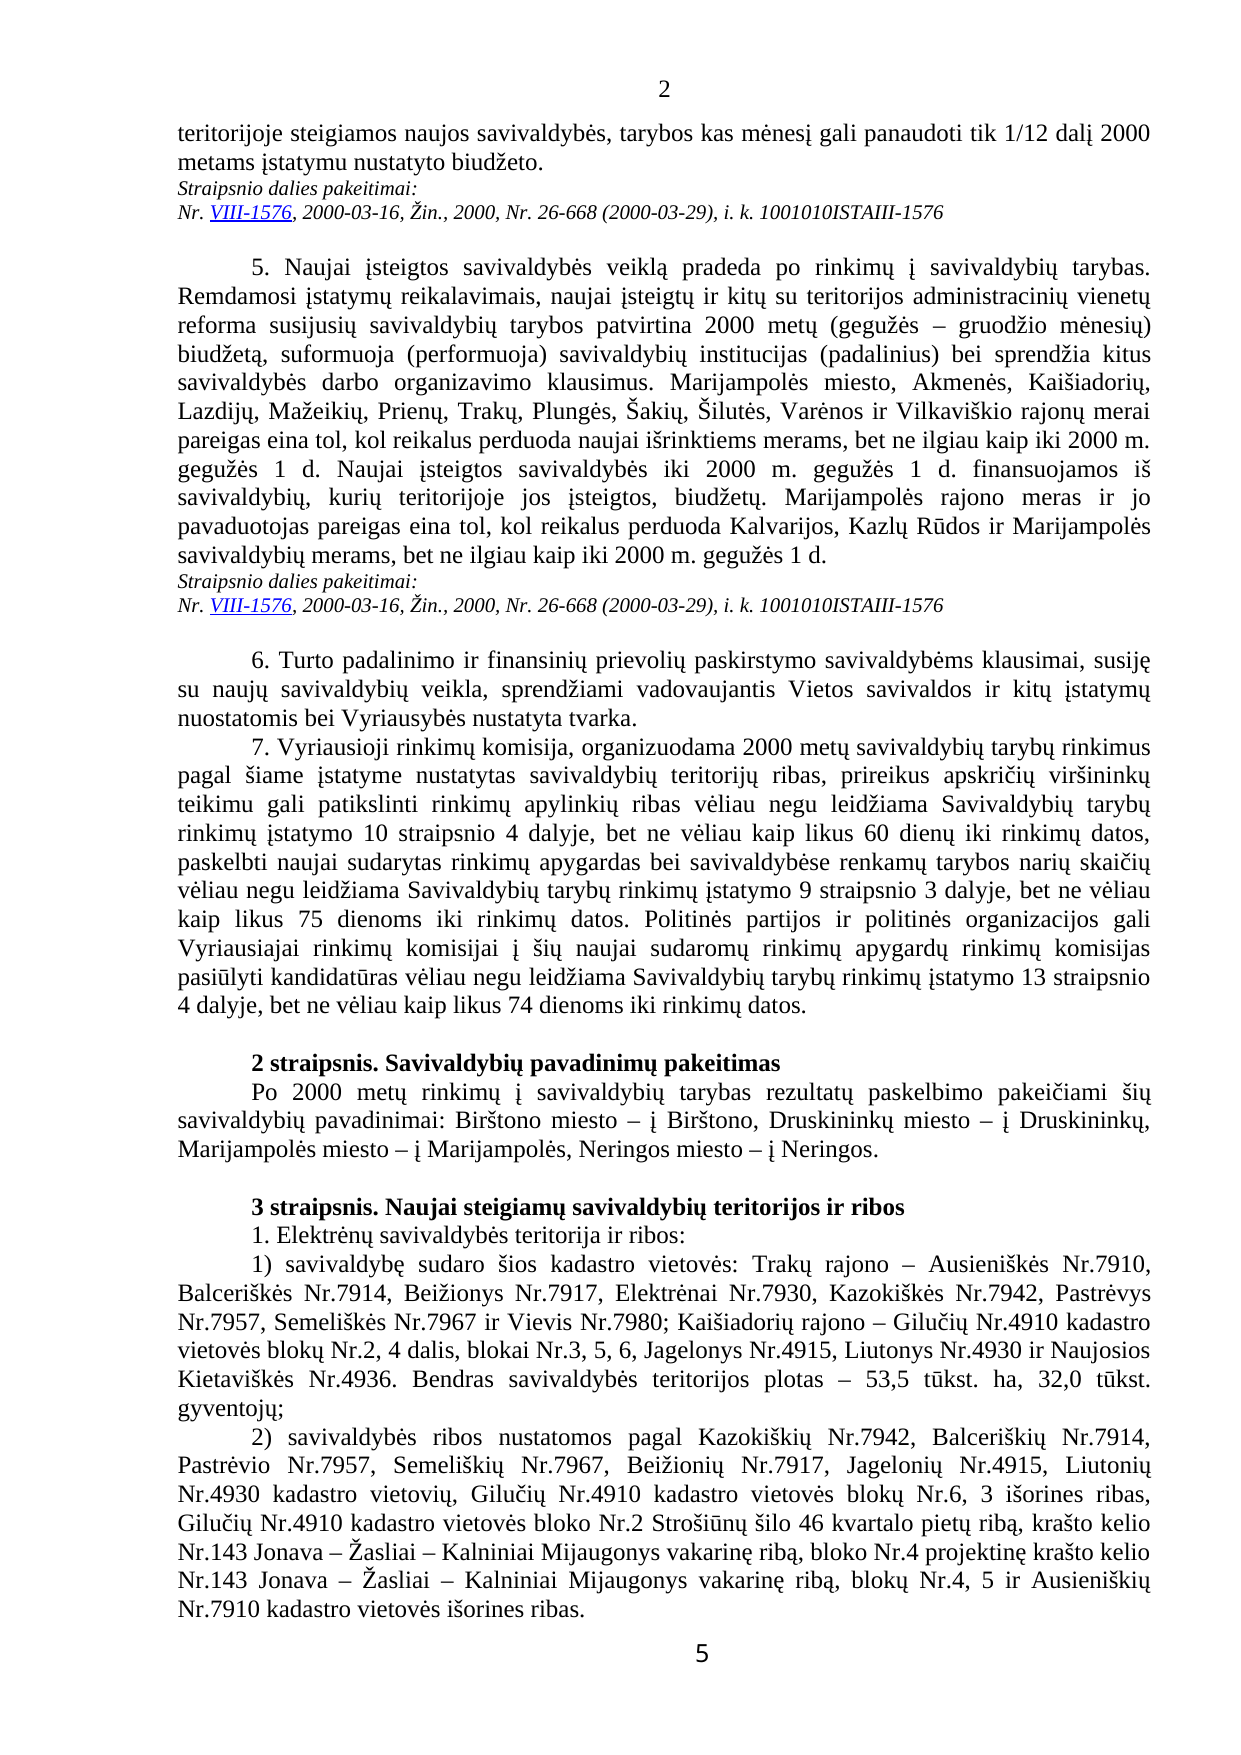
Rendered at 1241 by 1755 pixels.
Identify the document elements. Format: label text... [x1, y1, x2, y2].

text Straipsnio dalies pakeitimai: [177, 569, 1152, 593]
text Po 2000 metų rinkimų į savivaldybių tarybas rezultatų paskelbimo pakeičiami šių savivaldybių pavadinimai: Birštono miesto – į Birštono, Druskininkų miesto – į Druskininkų, Marijampolės miesto – į Marijampolės, Neringos miesto – į Neringos. [177, 1077, 1152, 1163]
text Straipsnio dalies pakeitimai: [177, 176, 1152, 200]
text 1) savivaldybę sudaro šios kadastro vietovės: Trakų rajono – Ausieniškės Nr.7910, Balceriškės Nr.7914, Beižionys Nr.7917, Elektrėnai Nr.7930, Kazokiškės Nr.7942, Pastrėvys Nr.7957, Semeliškės Nr.7967 ir Vievis Nr.7980; Kaišiadorių rajono – Gilučių Nr.4910 kadastro vietovės blokų Nr.2, 4 dalis, blokai Nr.3, 5, 6, Jagelonys Nr.4915, Liutonys Nr.4930 ir Naujosios Kietaviškės Nr.4936. Bendras savivaldybės teritorijos plotas – 53,5 tūkst. ha, 32,0 tūkst. gyventojų; [177, 1249, 1152, 1422]
text Nr. VIII-1576, 2000-03-16, Žin., 2000, Nr. 26-668 (2000-03-29), i. k. 1001010ISTAIII-1576 [177, 200, 1152, 224]
text 7. Vyriausioji rinkimų komisija, organizuodama 2000 metų savivaldybių tarybų rinkimus pagal šiame įstatyme nustatytas savivaldybių teritorijų ribas, prireikus apskričių viršininkų teikimu gali patikslinti rinkimų apylinkių ribas vėliau negu leidžiama Savivaldybių tarybų rinkimų įstatymo 10 straipsnio 4 dalyje, bet ne vėliau kaip likus 60 dienų iki rinkimų datos, paskelbti naujai sudarytas rinkimų apygardas bei savivaldybėse renkamų tarybos narių skaičių vėliau negu leidžiama Savivaldybių tarybų rinkimų įstatymo 9 straipsnio 3 dalyje, bet ne vėliau kaip likus 75 dienoms iki rinkimų datos. Politinės partijos ir politinės organizacijos gali Vyriausiajai rinkimų komisijai į šių naujai sudaromų rinkimų apygardų rinkimų komisijas pasiūlyti kandidatūras vėliau negu leidžiama Savivaldybių tarybų rinkimų įstatymo 13 straipsnio 4 dalyje, bet ne vėliau kaip likus 74 dienoms iki rinkimų datos. [177, 732, 1152, 1019]
text teritorijoje steigiamos naujos savivaldybės, tarybos kas mėnesį gali panaudoti tik 1/12 dalį 2000 metams įstatymu nustatyto biudžeto. [177, 118, 1152, 176]
text 5. Naujai įsteigtos savivaldybės veiklą pradeda po rinkimų į savivaldybių tarybas. Remdamosi įstatymų reikalavimais, naujai įsteigtų ir kitų su teritorijos administracinių vienetų reforma susijusių savivaldybių tarybos patvirtina 2000 metų (gegužės – gruodžio mėnesių) biudžetą, suformuoja (performuoja) savivaldybių institucijas (padalinius) bei sprendžia kitus savivaldybės darbo organizavimo klausimus. Marijampolės miesto, Akmenės, Kaišiadorių, Lazdijų, Mažeikių, Prienų, Trakų, Plungės, Šakių, Šilutės, Varėnos ir Vilkaviškio rajonų merai pareigas eina tol, kol reikalus perduoda naujai išrinktiems merams, bet ne ilgiau kaip iki 2000 m. gegužės 1 d. Naujai įsteigtos savivaldybės iki 2000 m. gegužės 1 d. finansuojamos iš savivaldybių, kurių teritorijoje jos įsteigtos, biudžetų. Marijampolės rajono meras ir jo pavaduotojas pareigas eina tol, kol reikalus perduoda Kalvarijos, Kazlų Rūdos ir Marijampolės savivaldybių merams, bet ne ilgiau kaip iki 2000 m. gegužės 1 d. [177, 252, 1152, 569]
text 3 straipsnis. Naujai steigiamų savivaldybių teritorijos ir ribos [177, 1192, 1152, 1221]
text 2) savivaldybės ribos nustatomos pagal Kazokiškių Nr.7942, Balceriškių Nr.7914, Pastrėvio Nr.7957, Semeliškių Nr.7967, Beižionių Nr.7917, Jagelonių Nr.4915, Liutonių Nr.4930 kadastro vietovių, Gilučių Nr.4910 kadastro vietovės blokų Nr.6, 3 išorines ribas, Gilučių Nr.4910 kadastro vietovės bloko Nr.2 Strošiūnų šilo 46 kvartalo pietų ribą, krašto kelio Nr.143 Jonava – Žasliai – Kalniniai Mijaugonys vakarinę ribą, bloko Nr.4 projektinę krašto kelio Nr.143 Jonava – Žasliai – Kalniniai Mijaugonys vakarinę ribą, blokų Nr.4, 5 ir Ausieniškių Nr.7910 kadastro vietovės išorines ribas. [177, 1422, 1152, 1623]
text 6. Turto padalinimo ir finansinių prievolių paskirstymo savivaldybėms klausimai, susiję su naujų savivaldybių veikla, sprendžiami vadovaujantis Vietos savivaldos ir kitų įstatymų nuostatomis bei Vyriausybės nustatyta tvarka. [177, 646, 1152, 732]
text 1. Elektrėnų savivaldybės teritorija ir ribos: [177, 1221, 1152, 1249]
text 2 straipsnis. Savivaldybių pavadinimų pakeitimas [177, 1048, 1152, 1077]
text Nr. VIII-1576, 2000-03-16, Žin., 2000, Nr. 26-668 (2000-03-29), i. k. 1001010ISTAIII-1576 [177, 593, 1152, 617]
